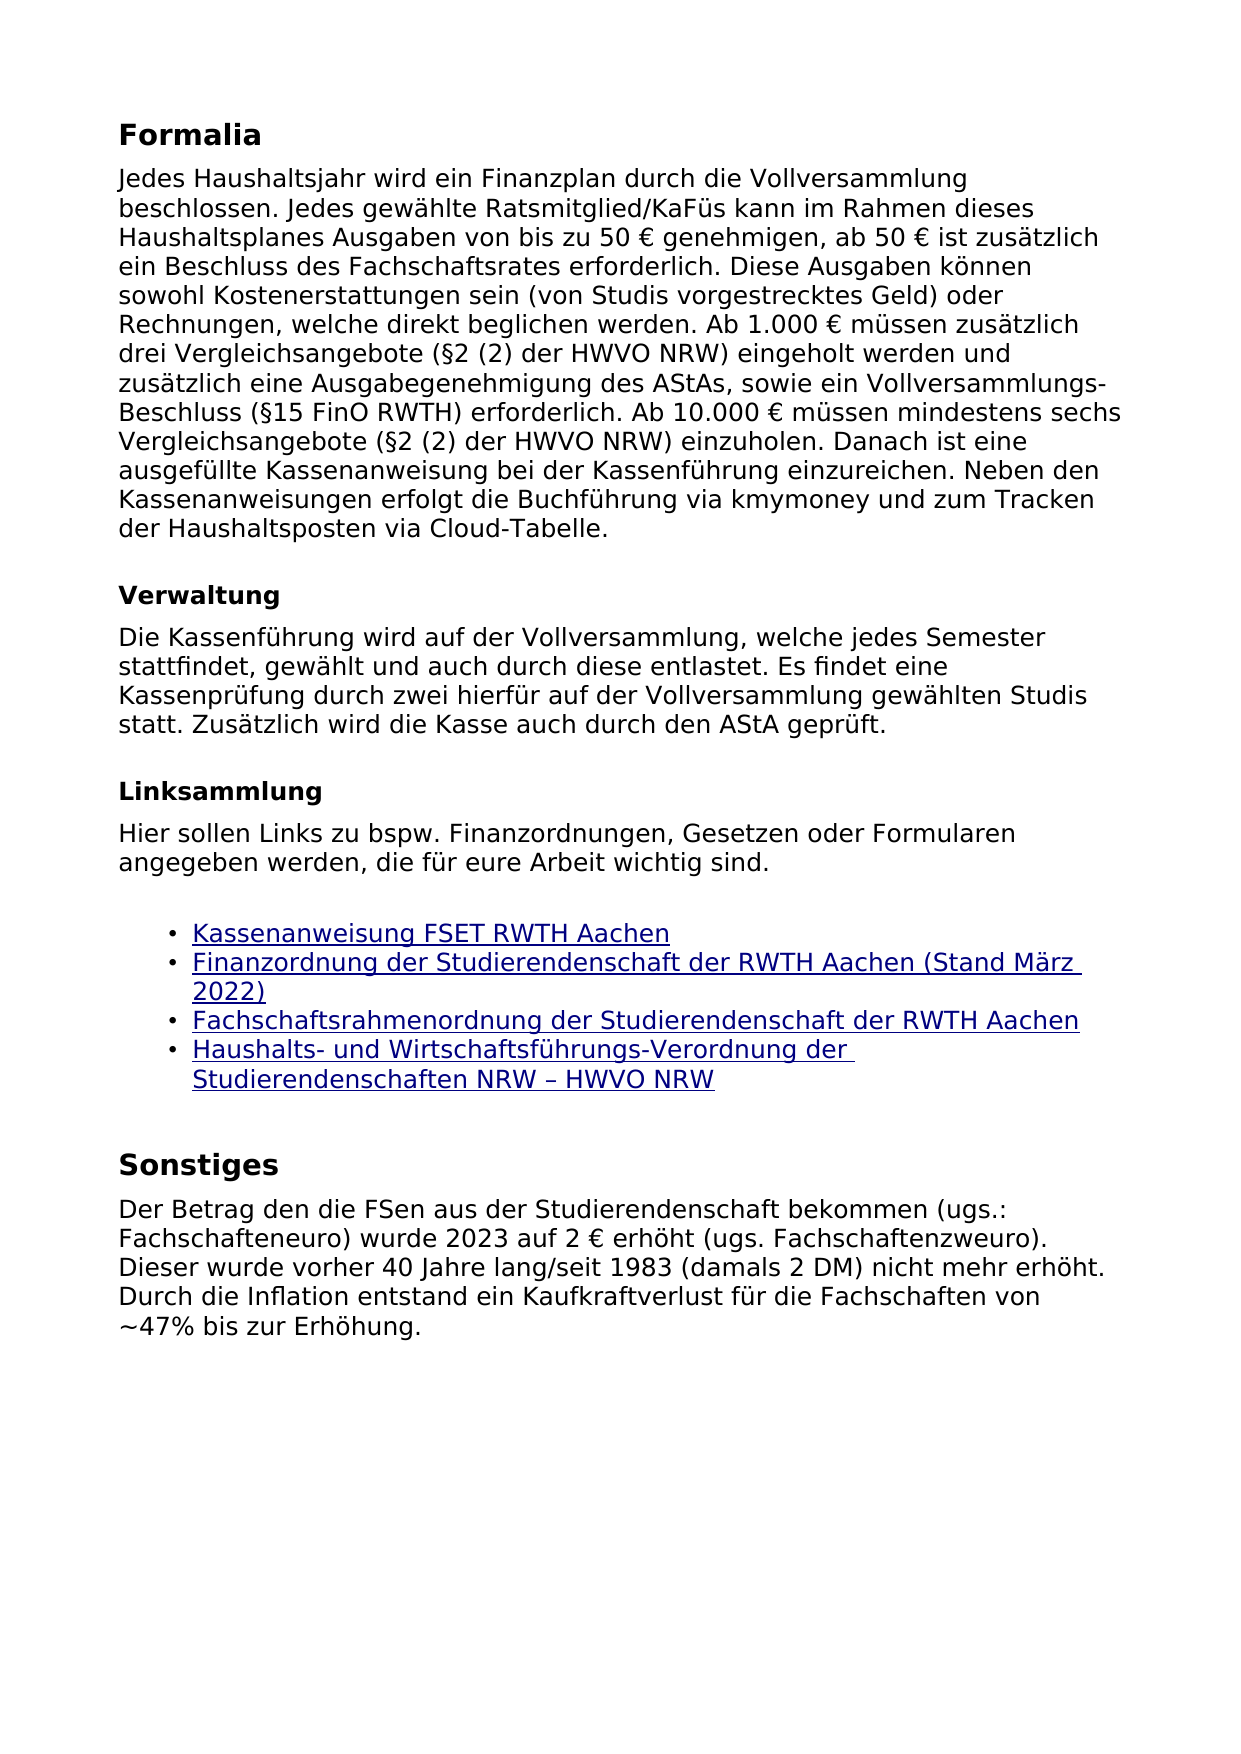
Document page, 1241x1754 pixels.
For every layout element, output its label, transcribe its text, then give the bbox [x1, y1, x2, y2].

subtitle Sonstiges [118, 1148, 1122, 1182]
subtitle Verwaltung [118, 581, 1122, 610]
subtitle Formalia [118, 118, 1122, 152]
text Jedes Haushaltsjahr wird ein Finanzplan durch die Vollversammlung beschlossen. Jedes gewählte Ratsmitglied/KaFüs kann im Rahmen dieses Haushaltsplanes Ausgaben von bis zu 50 € genehmigen, ab 50 € ist zusätzlich ein Beschluss des Fachschaftsrates erforderlich. Diese Ausgaben können sowohl Kostenerstattungen sein (von Studis vorgestrecktes Geld) oder Rechnungen, welche direkt beglichen werden. Ab 1.000 € müssen zusätzlich drei Vergleichsangebote (§2 (2) der HWVO NRW) eingeholt werden und zusätzlich eine Ausgabegenehmigung des AStAs, sowie ein Vollversammlungs-Beschluss (§15 FinO RWTH) erforderlich. Ab 10.000 € müssen mindestens sechs Vergleichsangebote (§2 (2) der HWVO NRW) einzuholen. Danach ist eine ausgefüllte Kassenanweisung bei der Kassenführung einzureichen. Neben den Kassenanweisungen erfolgt die Buchführung via kmymoney und zum Tracken der Haushaltsposten via Cloud-Tabelle. [118, 164, 1122, 544]
list Kassenanweisung FSET RWTH Aachen [177, 919, 1122, 948]
subtitle Linksammlung [118, 777, 1122, 806]
list Haushalts- und Wirtschaftsführungs-Verordnung der Studierendenschaften NRW – HWVO NRW [177, 1036, 1122, 1094]
text Hier sollen Links zu bspw. Finanzordnungen, Gesetzen oder Formularen angegeben werden, die für eure Arbeit wichtig sind. [118, 819, 1122, 877]
list Fachschaftsrahmenordnung der Studierendenschaft der RWTH Aachen [177, 1007, 1122, 1036]
text Die Kassenführung wird auf der Vollversammlung, welche jedes Semester stattfindet, gewählt und auch durch diese entlastet. Es findet eine Kassenprüfung durch zwei hierfür auf der Vollversammlung gewählten Studis statt. Zusätzlich wird die Kasse auch durch den AStA geprüft. [118, 623, 1122, 739]
text Der Betrag den die FSen aus der Studierendenschaft bekommen (ugs.: Fachschafteneuro) wurde 2023 auf 2 € erhöht (ugs. Fachschaftenzweuro). Dieser wurde vorher 40 Jahre lang/seit 1983 (damals 2 DM) nicht mehr erhöht. Durch die Inflation entstand ein Kaufkraftverlust für die Fachschaften von ~47% bis zur Erhöhung. [118, 1195, 1122, 1341]
list Finanzordnung der Studierendenschaft der RWTH Aachen (Stand März 2022) [177, 948, 1122, 1007]
